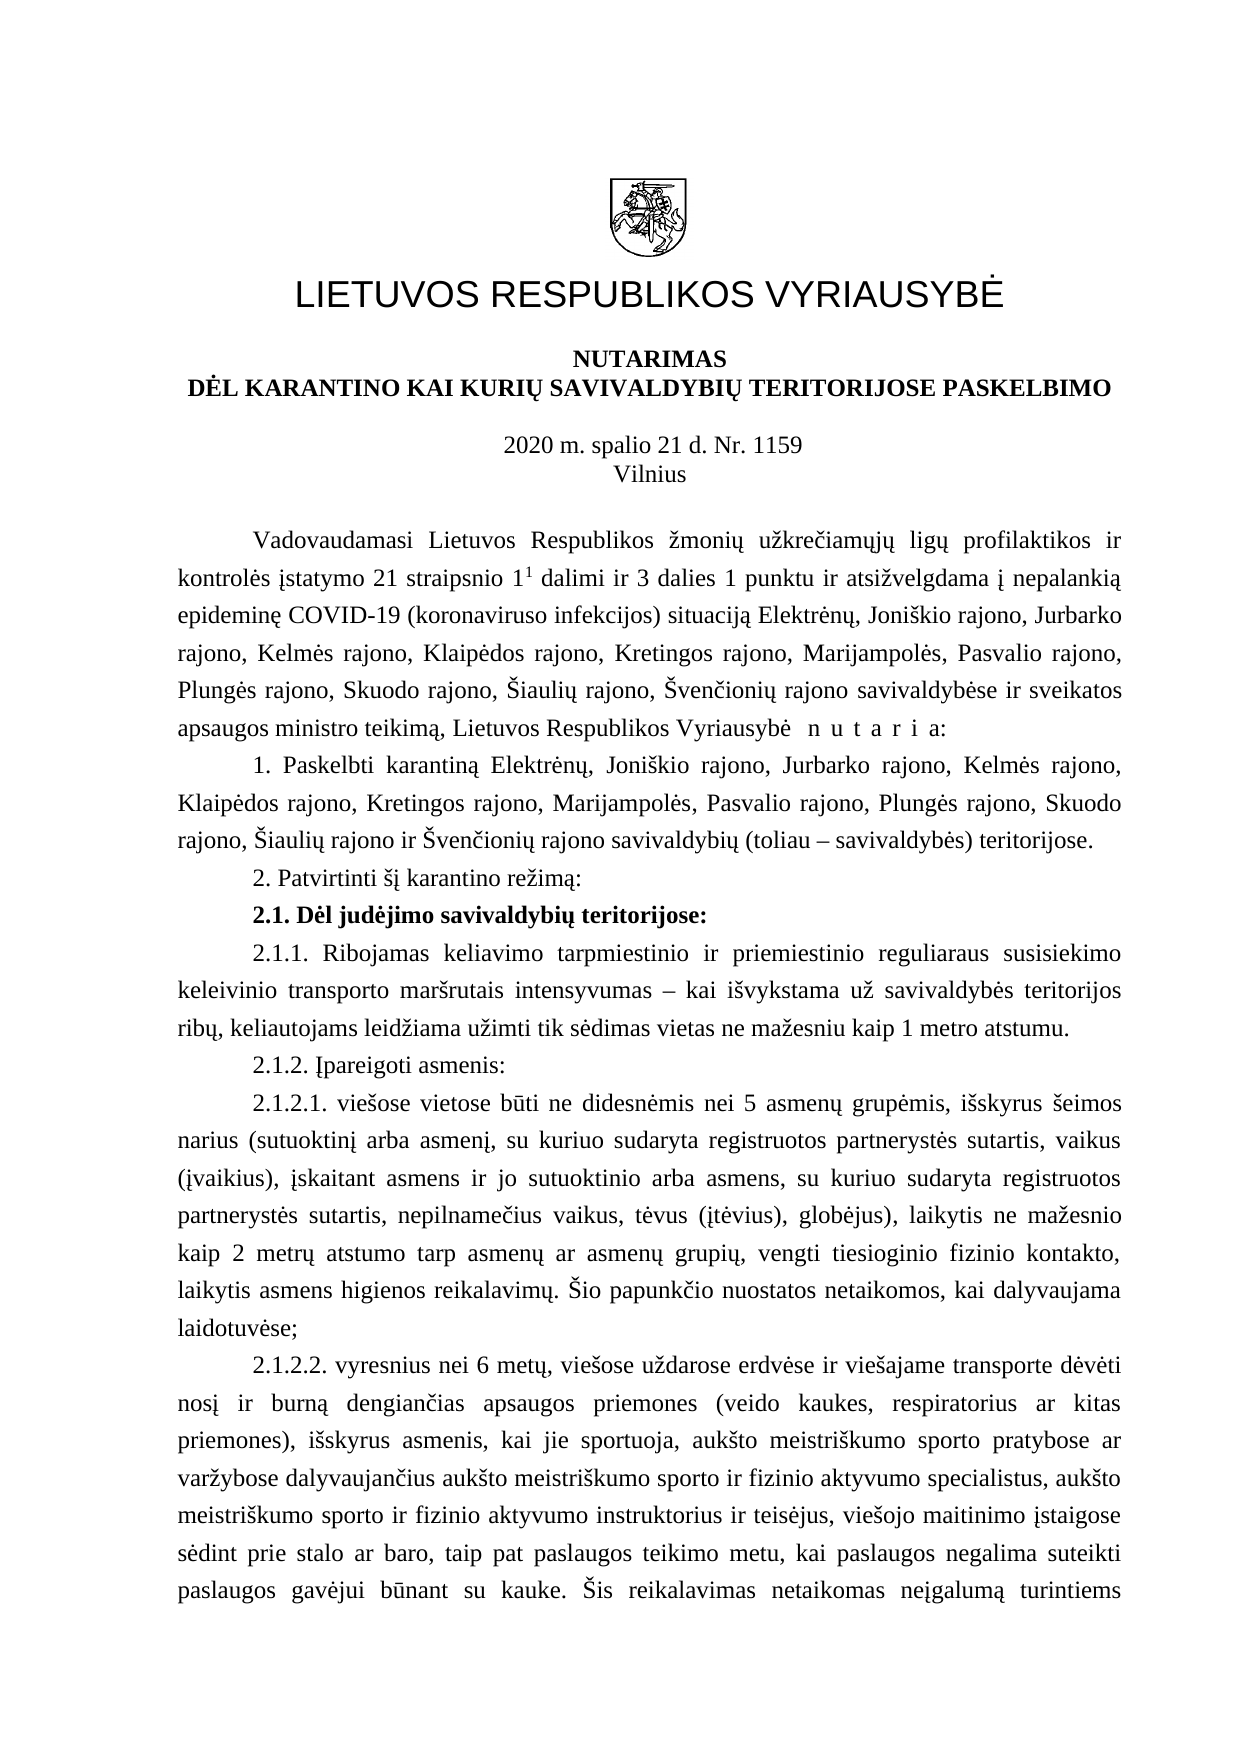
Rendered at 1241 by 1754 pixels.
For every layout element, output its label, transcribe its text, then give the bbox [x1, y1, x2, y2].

text DĖL karantino KAI KURIŲ SAVIVALDYBių TERITORIJOsE PASKELBIMO [177, 373, 1122, 401]
text 2. Patvirtinti šį karantino režimą: [177, 854, 1122, 891]
text Vadovaudamasi Lietuvos Respublikos žmonių užkrečiamųjų ligų profilaktikos ir kontrolės įstatymo 21 straipsnio 11 dalimi ir 3 dalies 1 punktu ir atsižvelgdama į nepalankią epideminę COVID-19 (koronaviruso infekcijos) situaciją Elektrėnų, Joniškio rajono, Jurbarko rajono, Kelmės rajono, Klaipėdos rajono, Kretingos rajono, Marijampolės, Pasvalio rajono, Plungės rajono, Skuodo rajono, Šiaulių rajono, Švenčionių rajono savivaldybėse ir sveikatos apsaugos ministro teikimą, Lietuvos Respublikos Vyriausybė nutaria: [177, 516, 1122, 741]
text 2.1.2.2. vyresnius nei 6 metų, viešose uždarose erdvėse ir viešajame transporte dėvėti nosį ir burną dengiančias apsaugos priemones (veido kaukes, respiratorius ar kitas priemones), išskyrus asmenis, kai jie sportuoja, aukšto meistriškumo sporto pratybose ar varžybose dalyvaujančius aukšto meistriškumo sporto ir fizinio aktyvumo specialistus, aukšto meistriškumo sporto ir fizinio aktyvumo instruktorius ir teisėjus, viešojo maitinimo įstaigose sėdint prie stalo ar baro, taip pat paslaugos teikimo metu, kai paslaugos negalima suteikti paslaugos gavėjui būnant su kauke. Šis reikalavimas netaikomas neįgalumą turintiems [177, 1341, 1122, 1604]
text nutarimas [177, 344, 1122, 373]
text Lietuvos Respublikos Vyriausybė [177, 272, 1122, 315]
text 2.1.1. Ribojamas keliavimo tarpmiestinio ir priemiestinio reguliaraus susisiekimo keleivinio transporto maršrutais intensyvumas – kai išvykstama už savivaldybės teritorijos ribų, keliautojams leidžiama užimti tik sėdimas vietas ne mažesniu kaip 1 metro atstumu. [177, 929, 1122, 1041]
text 1. Paskelbti karantiną Elektrėnų, Joniškio rajono, Jurbarko rajono, Kelmės rajono, Klaipėdos rajono, Kretingos rajono, Marijampolės, Pasvalio rajono, Plungės rajono, Skuodo rajono, Šiaulių rajono ir Švenčionių rajono savivaldybių (toliau – savivaldybės) teritorijose. [177, 741, 1122, 854]
text 2.1.2.1. viešose vietose būti ne didesnėmis nei 5 asmenų grupėmis, išskyrus šeimos narius (sutuoktinį arba asmenį, su kuriuo sudaryta registruotos partnerystės sutartis, vaikus (įvaikius), įskaitant asmens ir jo sutuoktinio arba asmens, su kuriuo sudaryta registruotos partnerystės sutartis, nepilnamečius vaikus, tėvus (įtėvius), globėjus), laikytis ne mažesnio kaip 2 metrų atstumo tarp asmenų ar asmenų grupių, vengti tiesioginio fizinio kontakto, laikytis asmens higienos reikalavimų. Šio papunkčio nuostatos netaikomos, kai dalyvaujama laidotuvėse; [177, 1079, 1122, 1341]
text Vilnius [177, 459, 1122, 488]
text 2020 m. spalio 21 d. Nr. 1159 [177, 430, 1122, 459]
text 2.1.2. Įpareigoti asmenis: [177, 1041, 1122, 1079]
text 2.1. Dėl judėjimo savivaldybių teritorijose: [177, 891, 1122, 929]
